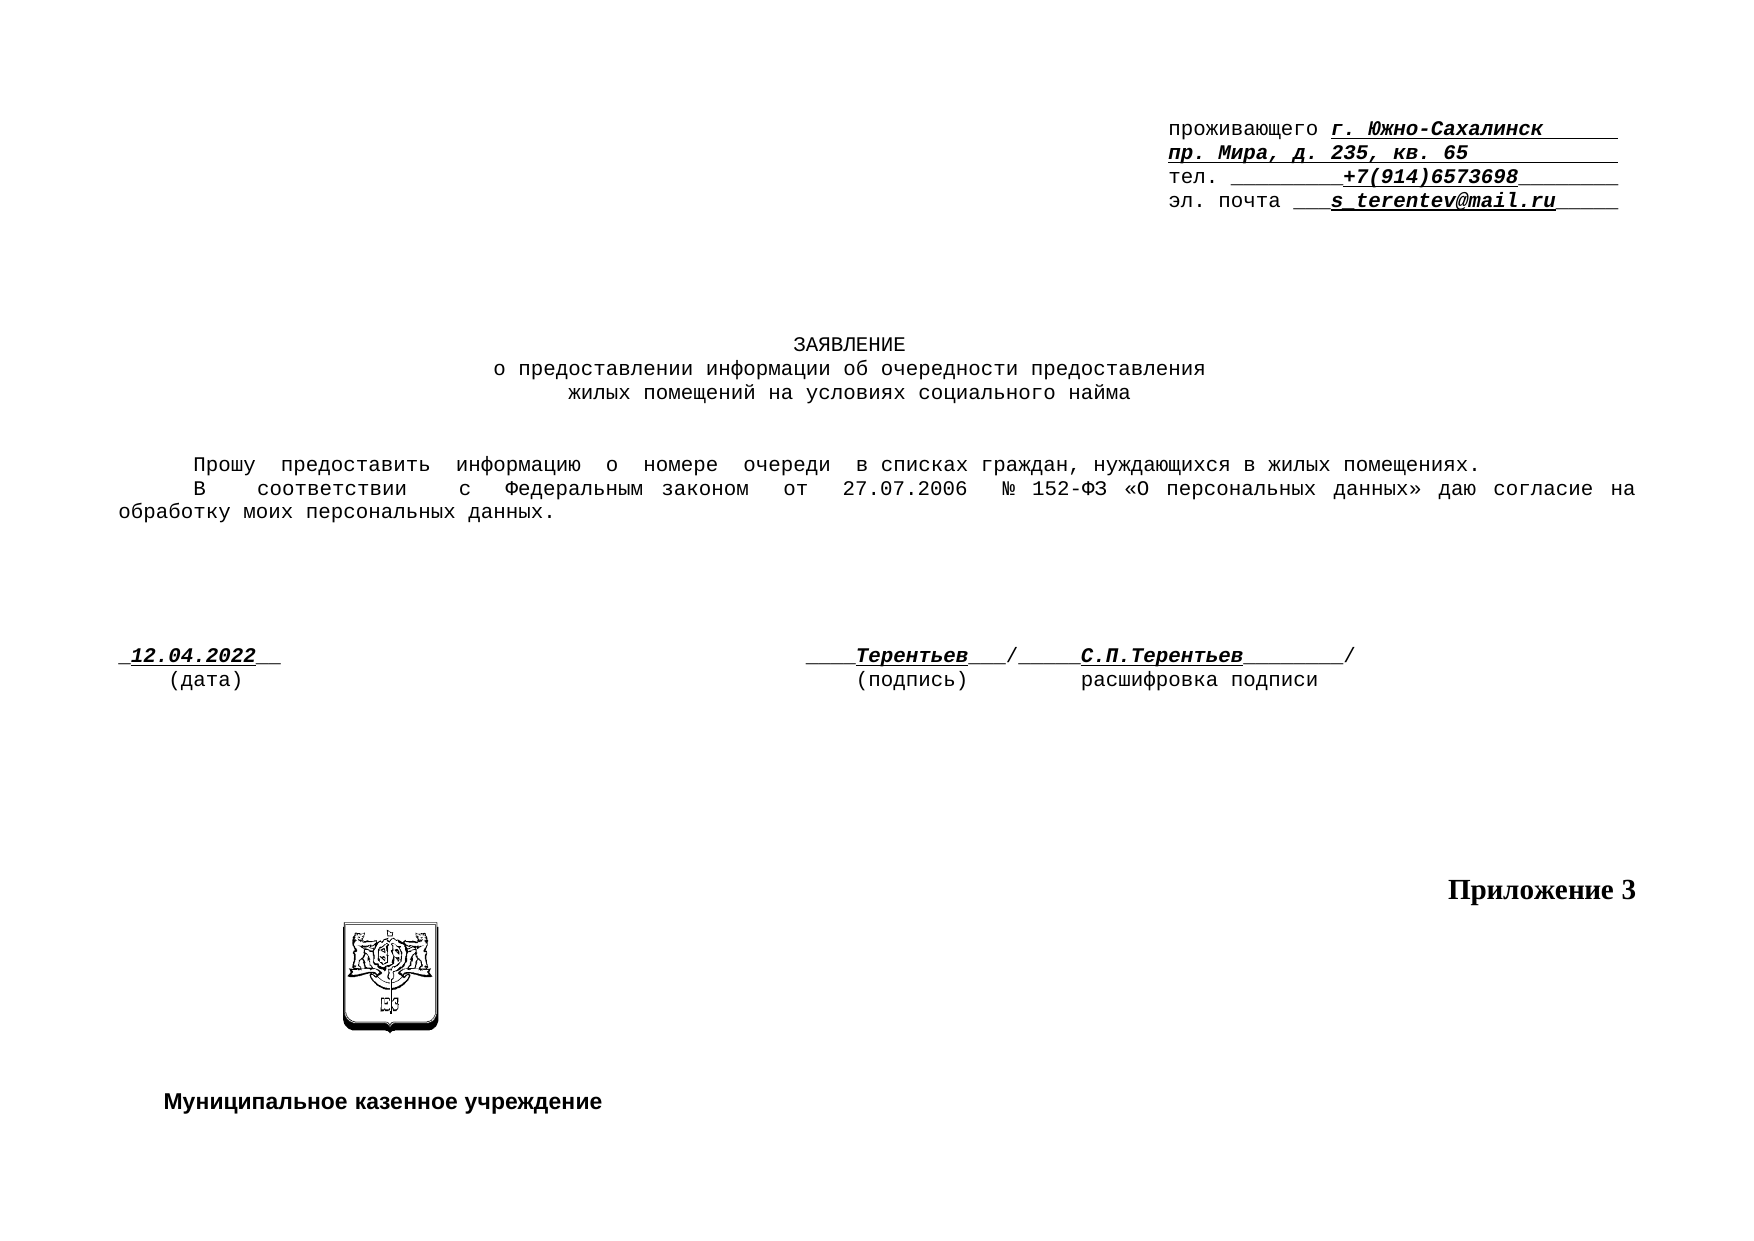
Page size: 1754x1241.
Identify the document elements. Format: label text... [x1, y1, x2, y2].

text жилых помещений на условиях социального найма [118, 382, 1636, 406]
text _12.04.2022__ ____Терентьев___/_____С.П.Терентьев________/ [118, 645, 1636, 669]
text проживающего г. Южно-Сахалинск [118, 118, 1636, 142]
text В соответствии с Федеральным законом от 27.07.2006 № 152-ФЗ «О персональных данных» даю согласие на обработку моих персональных данных. [118, 477, 1636, 525]
text тел. _________+7(914)6573698________ [118, 166, 1636, 190]
text (дата) (подпись) расшифровка подписи [118, 669, 1636, 693]
text Муниципальное казенное учреждение [118, 1087, 1636, 1114]
text пр. Мира, д. 235, кв. 65 [118, 142, 1636, 166]
text Приложение 3 [118, 872, 1636, 906]
text о предоставлении информации об очередности предоставления [118, 358, 1636, 382]
text ЗАЯВЛЕНИЕ [118, 334, 1636, 358]
text Прошу предоставить информацию о номере очереди в списках граждан, нуждающихся в жилых помещениях. [118, 453, 1636, 477]
text эл. почта ___s_terentev@mail.ru_____ [118, 190, 1636, 214]
